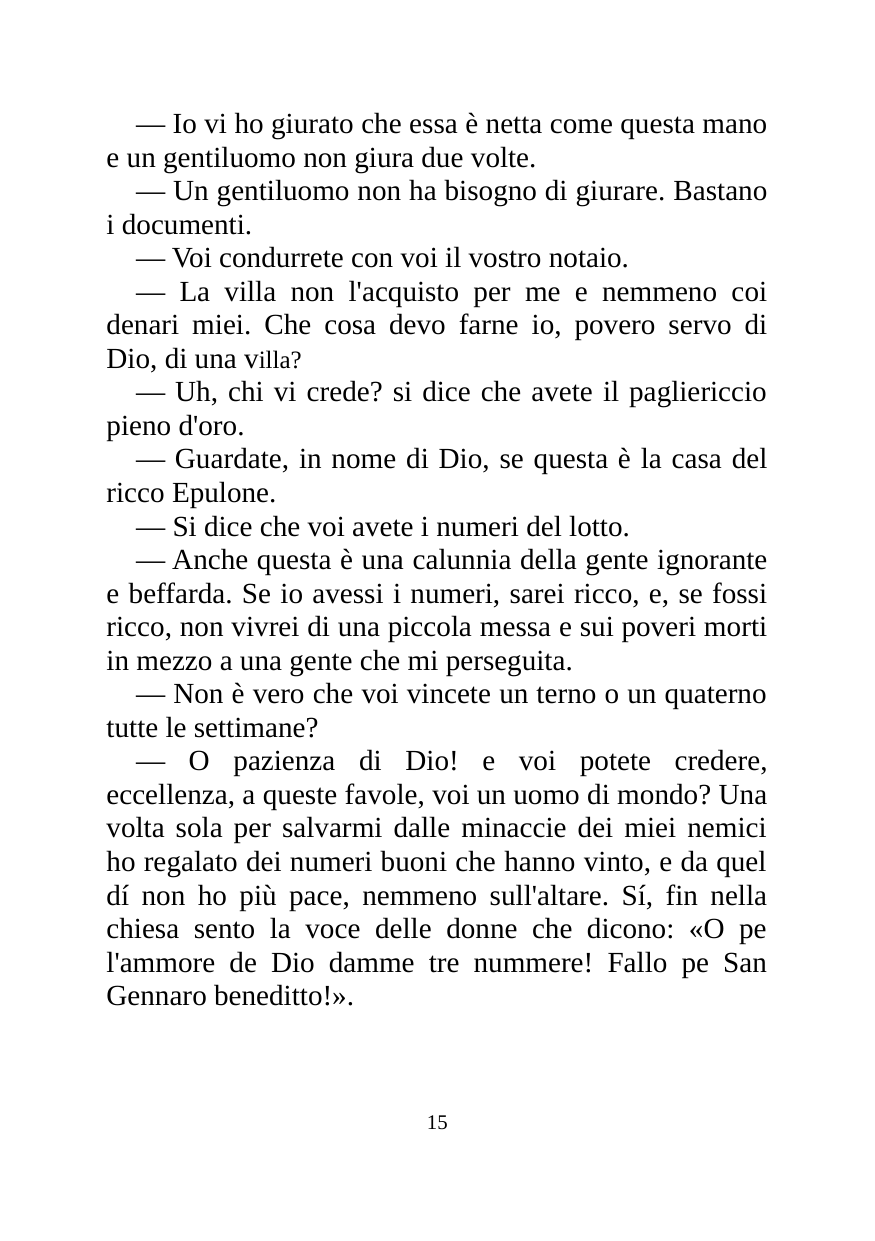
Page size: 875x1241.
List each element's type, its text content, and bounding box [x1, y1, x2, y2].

text — Si dice che voi avete i numeri del lotto. [106, 509, 768, 542]
text — Anche questa è una calunnia della gente ignorante e beffarda. Se io avessi i numeri, sarei ricco, e, se fossi ricco, non vivrei di una piccola messa e sui poveri morti in mezzo a una gente che mi perseguita. [106, 542, 768, 676]
text — Un gentiluomo non ha bisogno di giurare. Bastano i documenti. [106, 173, 768, 240]
text — La villa non l'acquisto per me e nemmeno coi denari miei. Che cosa devo farne io, povero servo di Dio, di una villa? [106, 274, 768, 374]
text — Uh, chi vi crede? si dice che avete il pagliericcio pieno d'oro. [106, 374, 768, 442]
text — Voi condurrete con voi il vostro notaio. [106, 240, 768, 274]
text — Guardate, in nome di Dio, se questa è la casa del ricco Epulone. [106, 442, 768, 509]
text — Io vi ho giurato che essa è netta come questa mano e un gentiluomo non giura due volte. [106, 106, 768, 173]
text — O pazienza di Dio! e voi potete credere, eccellenza, a queste favole, voi un uomo di mondo? Una volta sola per salvarmi dalle minaccie dei miei nemici ho regalato dei numeri buoni che hanno vinto, e da quel dí non ho più pace, nemmeno sull'altare. Sí, fin nella chiesa sento la voce delle donne che dicono: «O pe l'ammore de Dio damme tre nummere! Fallo pe San Gennaro beneditto!». [106, 743, 768, 1012]
text — Non è vero che voi vincete un terno o un quaterno tutte le settimane? [106, 676, 768, 743]
